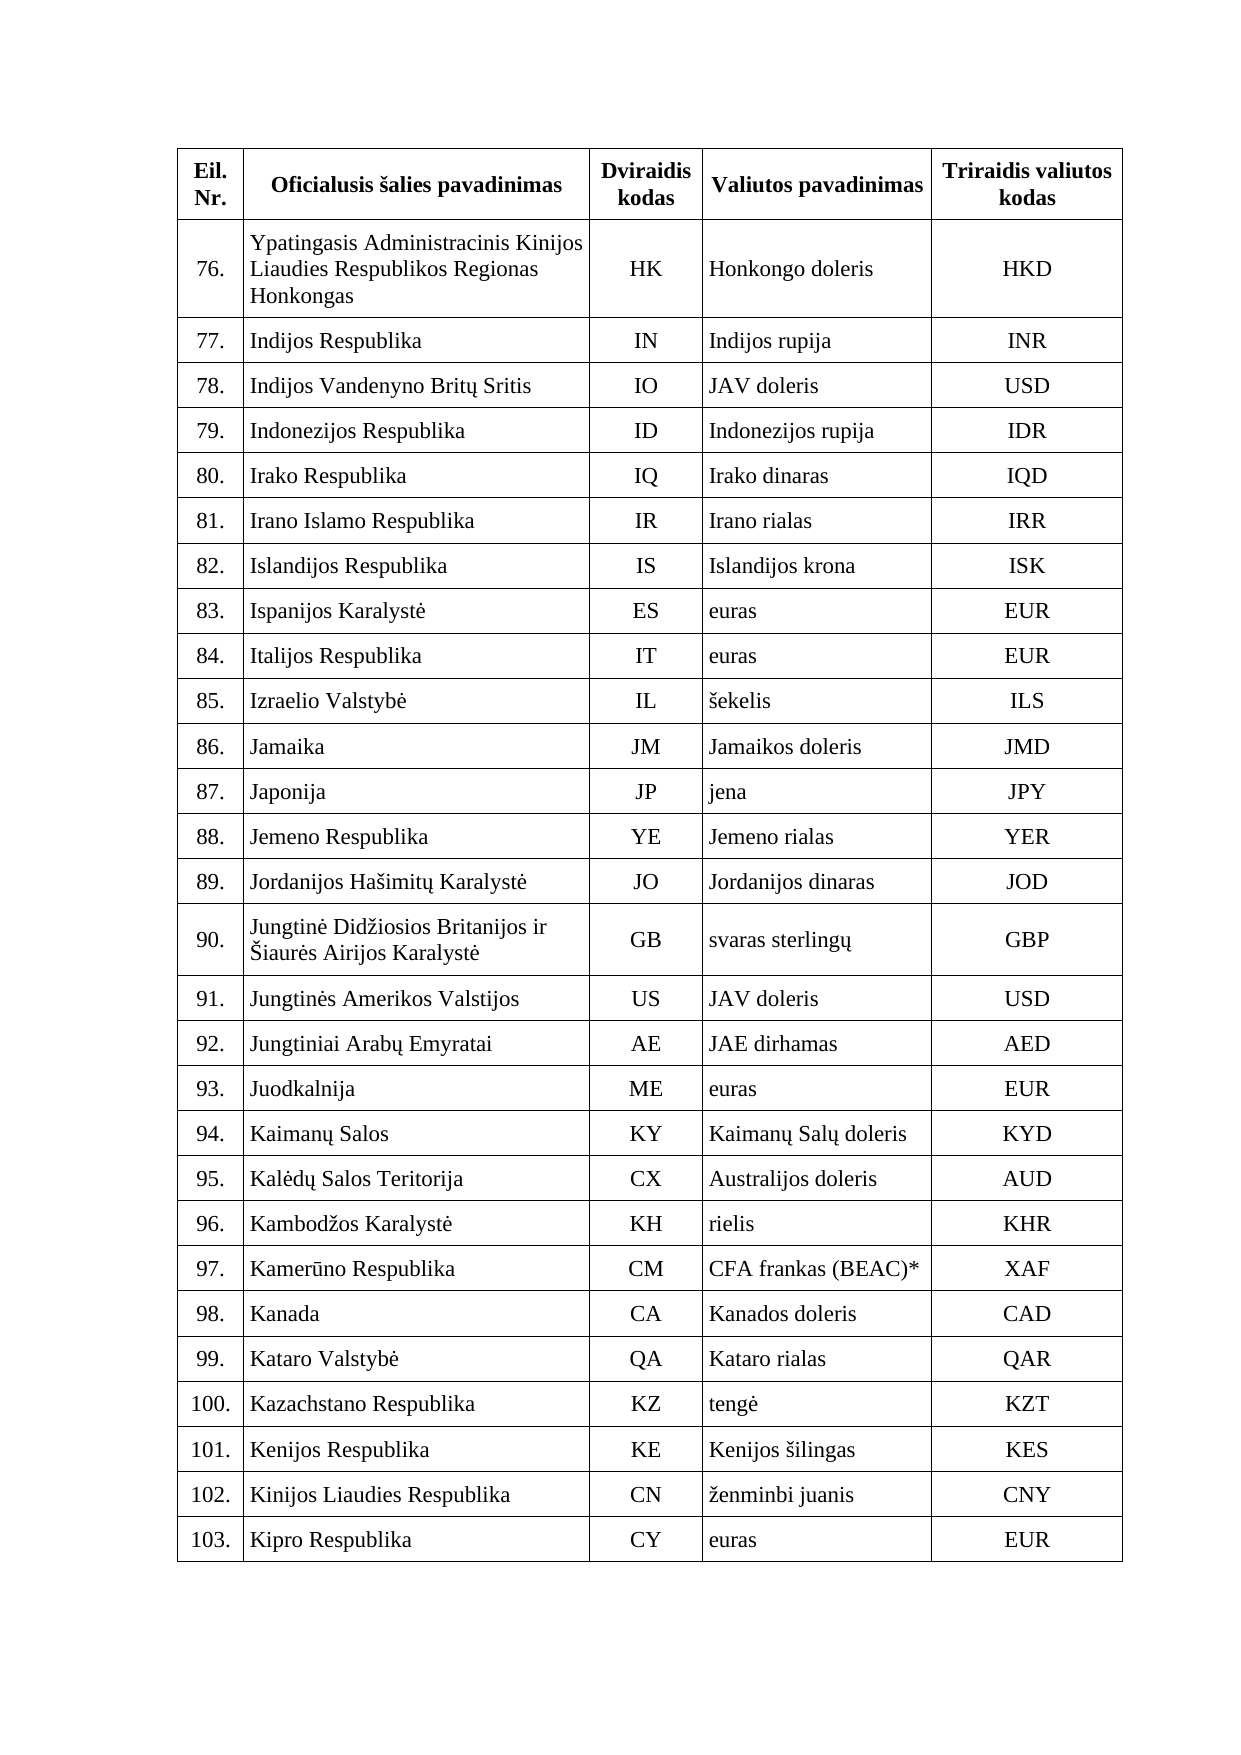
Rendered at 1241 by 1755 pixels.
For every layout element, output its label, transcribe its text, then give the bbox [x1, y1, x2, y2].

table_cell Irako dinaras [703, 453, 931, 497]
table_cell KYD [932, 1111, 1122, 1155]
table_cell HKD [932, 220, 1122, 317]
table_cell Jemeno rialas [703, 814, 931, 858]
table_cell 92. [178, 1021, 243, 1065]
table_cell IL [590, 679, 702, 723]
table_cell Australijos doleris [703, 1156, 931, 1200]
table_cell ES [590, 589, 702, 633]
table_cell Kambodžos Karalystė [244, 1201, 589, 1245]
table_cell KY [590, 1111, 702, 1155]
table_cell Jemeno Respublika [244, 814, 589, 858]
table_cell Islandijos Respublika [244, 544, 589, 587]
table_cell Kaimanų Salų doleris [703, 1111, 931, 1155]
table_cell CN [590, 1472, 702, 1516]
table_cell 82. [178, 544, 243, 587]
table_cell YER [932, 814, 1122, 858]
table_cell IN [590, 318, 702, 362]
table_cell KHR [932, 1201, 1122, 1245]
table_cell 81. [178, 498, 243, 542]
table_cell JM [590, 724, 702, 768]
table_cell ID [590, 408, 702, 452]
table_cell Islandijos krona [703, 544, 931, 587]
table_cell Honkongo doleris [703, 220, 931, 317]
table_cell HK [590, 220, 702, 317]
table_cell svaras sterlingų [703, 904, 931, 975]
table_header Valiutos pavadinimas [703, 149, 931, 219]
table_cell Ispanijos Karalystė [244, 589, 589, 633]
table_cell tengė [703, 1382, 931, 1426]
table_cell jena [703, 769, 931, 813]
table_cell YE [590, 814, 702, 858]
table_cell 87. [178, 769, 243, 813]
table_cell Indonezijos rupija [703, 408, 931, 452]
table_cell JP [590, 769, 702, 813]
table_cell IDR [932, 408, 1122, 452]
table_cell KES [932, 1427, 1122, 1471]
table_cell 103. [178, 1517, 243, 1561]
table_cell QAR [932, 1337, 1122, 1381]
table_cell 83. [178, 589, 243, 633]
table_cell CA [590, 1291, 702, 1336]
table_cell AUD [932, 1156, 1122, 1200]
table_cell 98. [178, 1291, 243, 1336]
table_cell Italijos Respublika [244, 634, 589, 678]
table_cell Kinijos Liaudies Respublika [244, 1472, 589, 1516]
table_cell Jamaikos doleris [703, 724, 931, 768]
table_cell CM [590, 1246, 702, 1290]
table_cell GBP [932, 904, 1122, 975]
table_cell KE [590, 1427, 702, 1471]
table_cell euras [703, 1066, 931, 1110]
table_cell IQD [932, 453, 1122, 497]
table_cell 93. [178, 1066, 243, 1110]
table_cell AED [932, 1021, 1122, 1065]
table_cell JAV doleris [703, 363, 931, 407]
table_cell Jungtinė Didžiosios Britanijos ir Šiaurės Airijos Karalystė [244, 904, 589, 975]
table_cell CFA frankas (BEAC)* [703, 1246, 931, 1290]
table_cell Juodkalnija [244, 1066, 589, 1110]
table_cell 85. [178, 679, 243, 723]
table_cell Jordanijos Hašimitų Karalystė [244, 859, 589, 903]
table_cell Kalėdų Salos Teritorija [244, 1156, 589, 1200]
table_cell Irano rialas [703, 498, 931, 542]
table_cell 102. [178, 1472, 243, 1516]
table_cell XAF [932, 1246, 1122, 1290]
table_cell ISK [932, 544, 1122, 587]
table_cell CAD [932, 1291, 1122, 1336]
table_cell 78. [178, 363, 243, 407]
table_cell Jungtiniai Arabų Emyratai [244, 1021, 589, 1065]
table_cell EUR [932, 589, 1122, 633]
table_cell šekelis [703, 679, 931, 723]
table_cell 91. [178, 976, 243, 1020]
table_cell Indijos Vandenyno Britų Sritis [244, 363, 589, 407]
table_cell Jordanijos dinaras [703, 859, 931, 903]
table_cell IO [590, 363, 702, 407]
table_cell rielis [703, 1201, 931, 1245]
table_cell 77. [178, 318, 243, 362]
table_cell 94. [178, 1111, 243, 1155]
table_cell 101. [178, 1427, 243, 1471]
table_header Eil. Nr. [178, 149, 243, 219]
table_cell IT [590, 634, 702, 678]
table_cell IQ [590, 453, 702, 497]
table_cell USD [932, 976, 1122, 1020]
table_cell AE [590, 1021, 702, 1065]
table_cell ME [590, 1066, 702, 1110]
table_cell JOD [932, 859, 1122, 903]
table_cell JPY [932, 769, 1122, 813]
table_cell 100. [178, 1382, 243, 1426]
table_cell IRR [932, 498, 1122, 542]
table_cell Ypatingasis Administracinis Kinijos Liaudies Respublikos Regionas Honkongas [244, 220, 589, 317]
table_cell ILS [932, 679, 1122, 723]
table_cell 80. [178, 453, 243, 497]
table_cell Kanada [244, 1291, 589, 1336]
table_header Triraidis valiutos kodas [932, 149, 1122, 219]
table_cell US [590, 976, 702, 1020]
table_cell KZ [590, 1382, 702, 1426]
table_cell Kataro Valstybė [244, 1337, 589, 1381]
table_cell Kipro Respublika [244, 1517, 589, 1561]
table_cell EUR [932, 634, 1122, 678]
table_cell 84. [178, 634, 243, 678]
table_cell JO [590, 859, 702, 903]
table_cell JAE dirhamas [703, 1021, 931, 1065]
table_cell CY [590, 1517, 702, 1561]
table_cell 90. [178, 904, 243, 975]
table_cell Jungtinės Amerikos Valstijos [244, 976, 589, 1020]
table_cell 96. [178, 1201, 243, 1245]
table_cell QA [590, 1337, 702, 1381]
table_cell KH [590, 1201, 702, 1245]
table_cell Indonezijos Respublika [244, 408, 589, 452]
table_cell Japonija [244, 769, 589, 813]
table_cell Indijos rupija [703, 318, 931, 362]
table_cell 88. [178, 814, 243, 858]
table_cell 86. [178, 724, 243, 768]
table_cell INR [932, 318, 1122, 362]
table_cell 95. [178, 1156, 243, 1200]
table_cell Kaimanų Salos [244, 1111, 589, 1155]
table_cell 97. [178, 1246, 243, 1290]
table_cell euras [703, 589, 931, 633]
table_cell Kanados doleris [703, 1291, 931, 1336]
table_cell EUR [932, 1517, 1122, 1561]
table_cell IR [590, 498, 702, 542]
table_cell Indijos Respublika [244, 318, 589, 362]
table_header Oficialusis šalies pavadinimas [244, 149, 589, 219]
table_cell 79. [178, 408, 243, 452]
table_cell Kenijos šilingas [703, 1427, 931, 1471]
table_cell CX [590, 1156, 702, 1200]
table_cell KZT [932, 1382, 1122, 1426]
table_cell IS [590, 544, 702, 587]
table_cell ženminbi juanis [703, 1472, 931, 1516]
table_header Dviraidis kodas [590, 149, 702, 219]
table_cell Kataro rialas [703, 1337, 931, 1381]
table_cell 76. [178, 220, 243, 317]
table_cell JAV doleris [703, 976, 931, 1020]
table_cell Kazachstano Respublika [244, 1382, 589, 1426]
table_cell JMD [932, 724, 1122, 768]
table_cell USD [932, 363, 1122, 407]
table_cell GB [590, 904, 702, 975]
table_cell euras [703, 1517, 931, 1561]
table_cell CNY [932, 1472, 1122, 1516]
table_cell 99. [178, 1337, 243, 1381]
table_cell Kenijos Respublika [244, 1427, 589, 1471]
table_cell Irano Islamo Respublika [244, 498, 589, 542]
table_cell 89. [178, 859, 243, 903]
table_cell Jamaika [244, 724, 589, 768]
table_cell Irako Respublika [244, 453, 589, 497]
table_cell Izraelio Valstybė [244, 679, 589, 723]
table_cell EUR [932, 1066, 1122, 1110]
table_cell Kamerūno Respublika [244, 1246, 589, 1290]
table_cell euras [703, 634, 931, 678]
